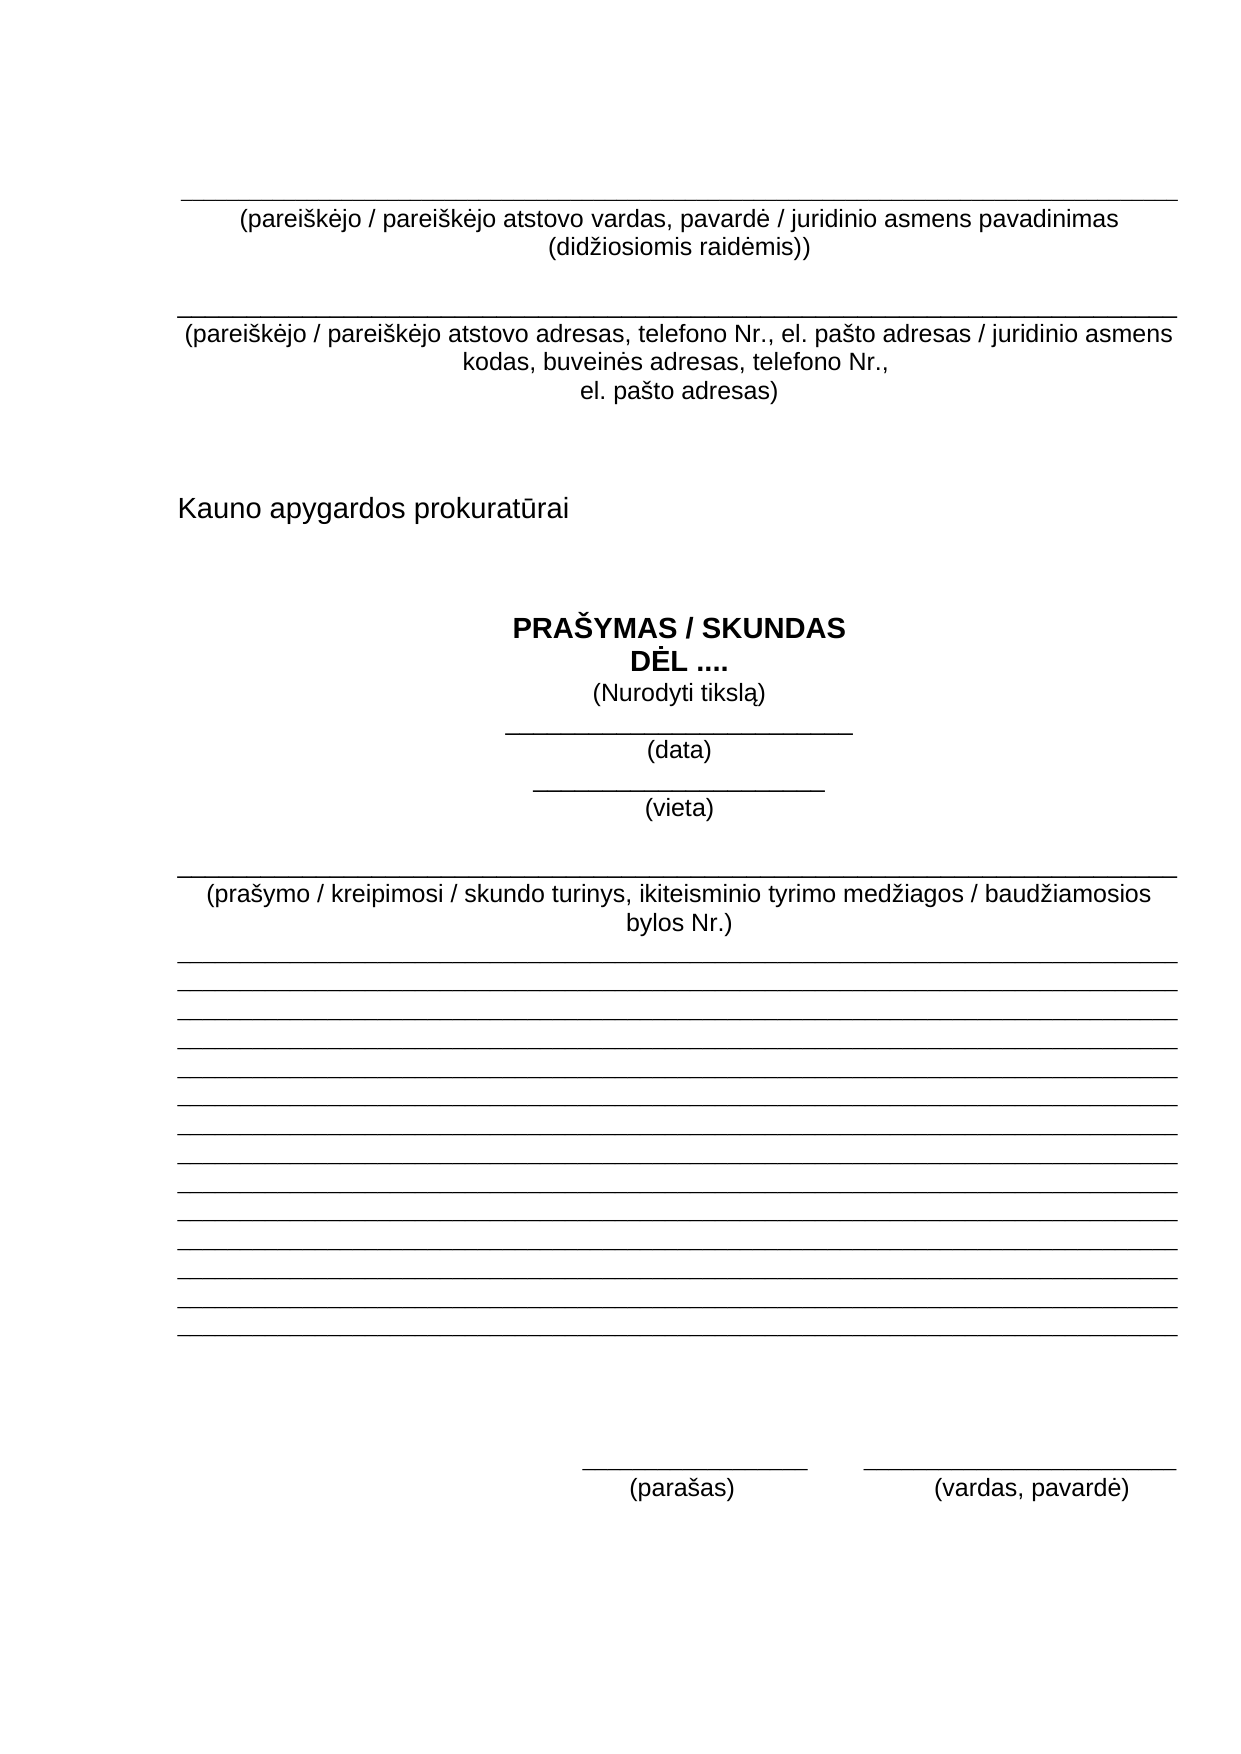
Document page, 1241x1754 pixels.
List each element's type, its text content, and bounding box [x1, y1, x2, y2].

text (prašymo / kreipimosi / skundo turinys, ikiteisminio tyrimo medžiagos / baudžiamosios bylos Nr.) [177, 879, 1181, 937]
text ________________________________________________________________________________ [177, 1023, 1181, 1052]
text ________________________________________________________________________________ [177, 965, 1181, 994]
text ________________________________________________________________________________ [177, 937, 1181, 965]
text PRAŠYMAS / SKUNDAS [177, 611, 1181, 644]
text ________________________________________________________________________________ [177, 1052, 1181, 1080]
text DĖL .... [177, 644, 1181, 678]
text ________________________________________________________________________________ [177, 1253, 1181, 1282]
text ________________________________________________________________________________ [177, 1310, 1181, 1339]
text (Nurodyti tikslą) [177, 678, 1181, 707]
text (parašas) (vardas, pavardė) [447, 1473, 1181, 1502]
text ________________________________________________________________________ [177, 850, 1181, 879]
text _________________________ [177, 707, 1181, 735]
text ________________________________________________________________________________ [177, 1224, 1181, 1253]
text (pareiškėjo / pareiškėjo atstovo adresas, telefono Nr., el. pašto adresas / juridinio asmens kodas, buveinės adresas, telefono Nr., [177, 318, 1181, 376]
text Kauno apygardos prokuratūrai [177, 491, 1181, 524]
text ________________________________________________________________________________ [177, 1282, 1181, 1310]
text __________________ _________________________ [447, 1444, 1181, 1473]
text ________________________________________________________________________________________________________________________________________________________________________________________________________________________________________________________________________________________________________________________________________________________________________________________________________________ [177, 1080, 1181, 1224]
text _____________________ [177, 764, 1181, 793]
text ________________________________________________________________________________ [177, 994, 1181, 1023]
text (pareiškėjo / pareiškėjo atstovo vardas, pavardė / juridinio asmens pavadinimas (didžiosiomis raidėmis)) [177, 203, 1181, 261]
text (data) [177, 735, 1181, 764]
text ________________________________________________________________________ [177, 290, 1181, 318]
text _______________________________________________________________________________________ [177, 177, 1181, 203]
text el. pašto adresas) [177, 376, 1181, 405]
text (vieta) [177, 793, 1181, 822]
